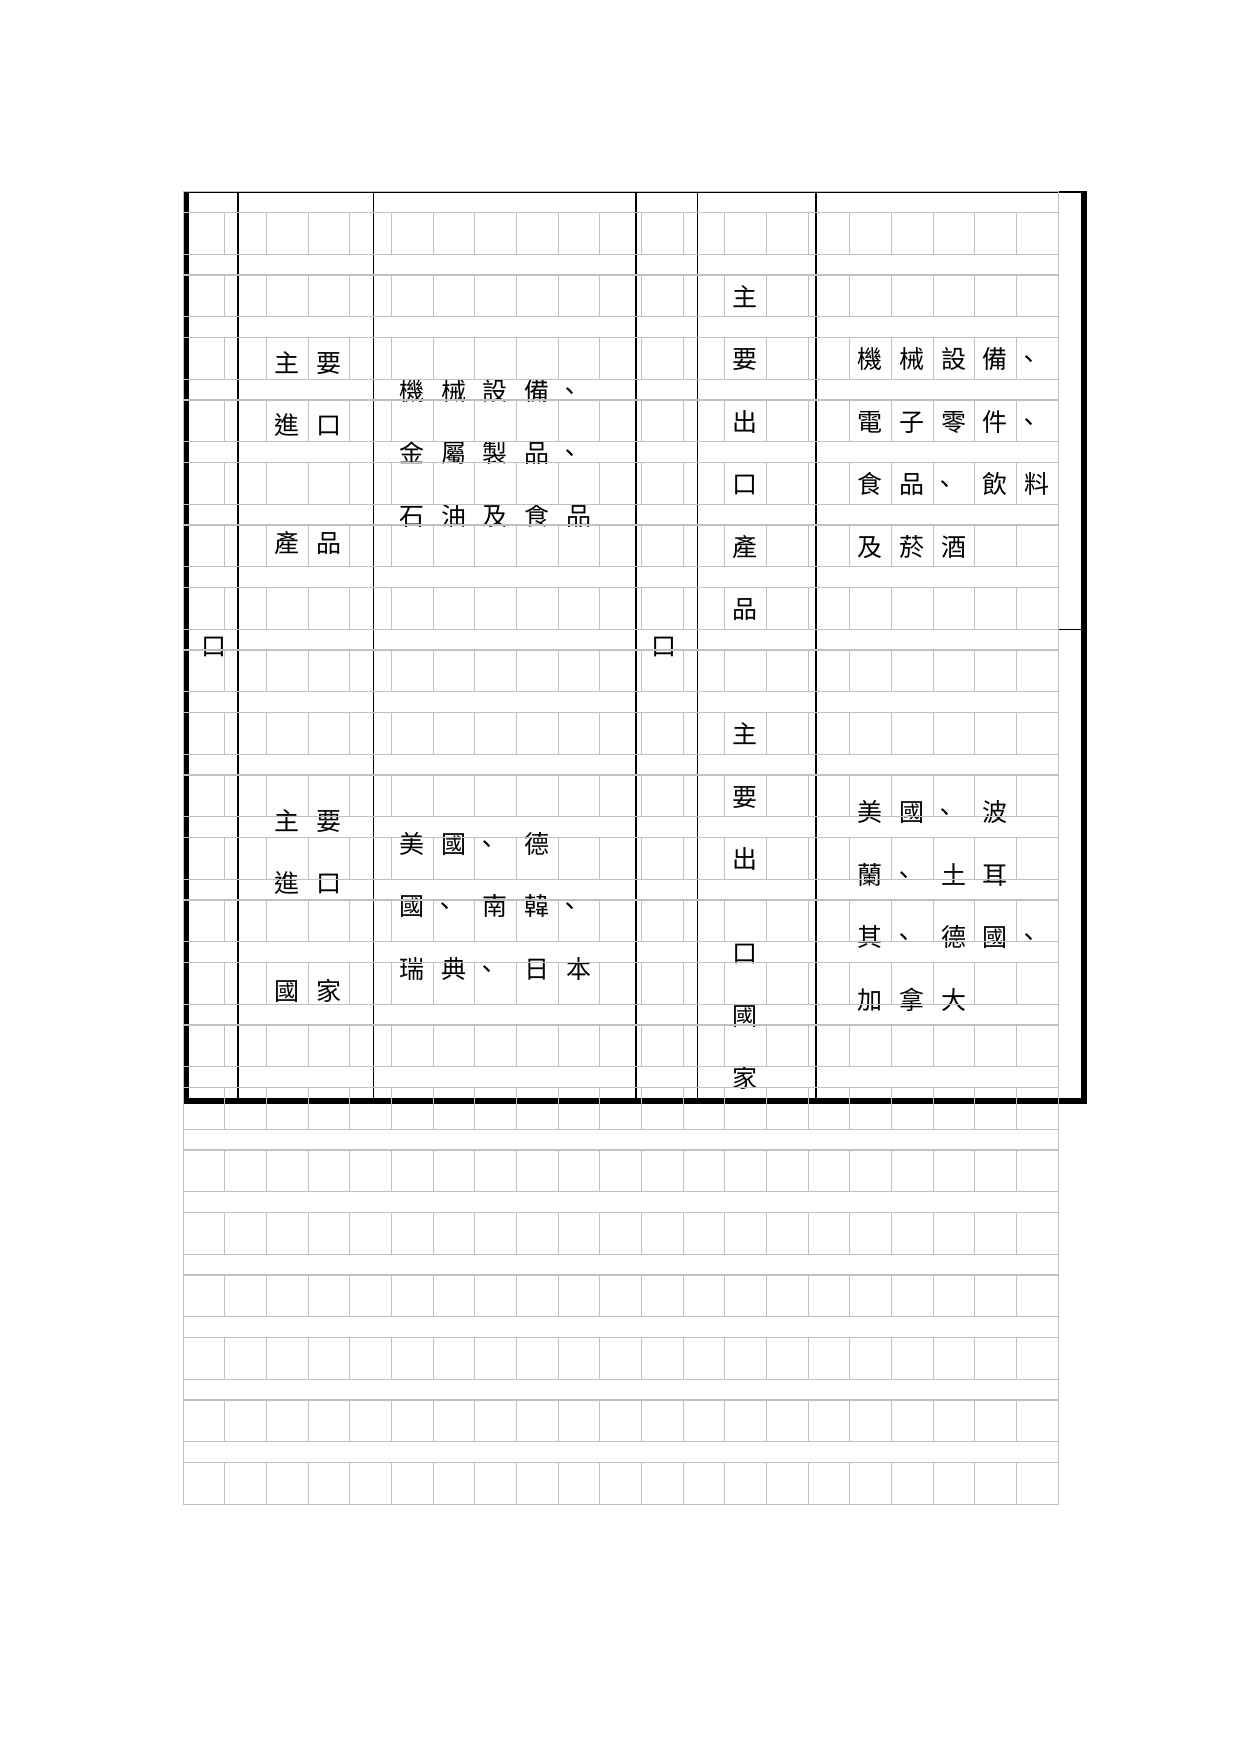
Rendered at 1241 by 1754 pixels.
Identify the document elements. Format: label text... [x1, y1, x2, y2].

table_cell 主要出 口國家 [725, 713, 766, 754]
table_cell 進口 [189, 942, 237, 962]
table_cell 美國、德國、南韓、瑞典、日本 [559, 713, 599, 754]
table_cell 機械設備、金屬製品、石油及食品 [517, 588, 558, 629]
table_cell 機械設備、金屬製品、石油及食品 [559, 401, 599, 441]
table_cell 進口 [225, 588, 237, 629]
table_cell 美國、德國、南韓、瑞典、日本 [374, 880, 635, 899]
table_cell 進口 [225, 401, 237, 441]
table_cell 進口 [189, 526, 224, 566]
table_cell [267, 463, 308, 504]
table_cell 機械設備、金屬製品、石油及食品 [600, 276, 635, 316]
table_cell [698, 442, 815, 462]
table_cell 機械設備、電子零件、食品、飲料及菸酒 [892, 588, 933, 629]
table_cell [350, 338, 373, 379]
table_cell 機械設備、電子零件、食品、飲料及菸酒 [892, 463, 933, 504]
table_cell 美國、波蘭、土耳其、德國、加拿大 [850, 651, 891, 691]
table_cell [809, 526, 815, 566]
table_cell 機械設備、電子零件、食品、飲料及菸酒 [934, 401, 974, 441]
table_cell 美國、德國、南韓、瑞典、日本 [374, 713, 391, 754]
table_cell 出口 [637, 1026, 641, 1066]
table_cell 進口 [189, 880, 237, 899]
table_cell 進口 [225, 1026, 237, 1066]
table_cell 機械設備、金屬製品、石油及食品 [374, 526, 391, 566]
table_cell 美國、波蘭、土耳其、德國、加拿大 [934, 838, 974, 879]
table_cell 美國、波蘭、土耳其、德國、加拿大 [1017, 838, 1058, 879]
table_cell 出口 [656, 639, 671, 649]
table_cell [698, 401, 724, 441]
table_cell 美國、德國、南韓、瑞典、日本 [559, 963, 599, 1004]
table_cell 主 [267, 338, 308, 379]
table_cell 機械設備、金屬製品、石油及食品 [531, 505, 635, 524]
table_cell [767, 213, 808, 254]
table_cell 機械設備、金屬製品、石油及食品 [536, 380, 635, 399]
table_cell 美國、波蘭、土耳其、德國、加拿大 [892, 838, 933, 879]
table_cell 美國、波蘭、土耳其、德國、加拿大 [817, 713, 849, 754]
table_cell 主要進口 國家 [350, 651, 373, 691]
table_cell 進口 [206, 639, 221, 649]
table_cell 主要出 口國家 [725, 963, 766, 1004]
table_cell 主要進口 國家 [350, 838, 373, 879]
table_cell 出口 [637, 963, 641, 1004]
table_cell 美國、德國、南韓、瑞典、日本 [374, 838, 391, 879]
table_cell 美國、德國、南韓、瑞典、日本 [559, 901, 599, 941]
table_cell 美國、德國、南韓、瑞典、日本 [517, 838, 558, 879]
table_cell 主要出 口國家 [755, 1005, 815, 1024]
table_cell [350, 213, 373, 254]
table_cell 機械設備、電子零件、食品、飲料及菸酒 [817, 463, 849, 504]
table_cell 美國、波蘭、土耳其、德國、加拿大 [1017, 963, 1058, 1004]
table_cell 機械設備、金屬製品、石油及食品 [434, 213, 474, 254]
table_cell 美國、德國、南韓、瑞典、日本 [374, 630, 635, 649]
table_cell [267, 276, 308, 316]
table_cell 美國、波蘭、土耳其、德國、加拿大 [934, 776, 974, 816]
table_cell 進口 [225, 901, 237, 941]
table_cell 機械設備、電子零件、食品、飲料及菸酒 [892, 401, 933, 441]
table_cell [309, 213, 349, 254]
table_cell 機械設備、金屬製品、石油及食品 [517, 526, 558, 566]
table_cell 出口 [642, 1026, 683, 1066]
table_cell 主要進口 國家 [239, 692, 373, 712]
table_cell 主要出 口國家 [767, 963, 808, 1004]
table_cell 美國、德國、南韓、瑞典、日本 [392, 838, 433, 879]
table_cell 出口 [642, 1088, 683, 1097]
table_cell 主要進口 國家 [267, 963, 308, 1004]
table_cell 機械設備、金屬製品、石油及食品 [559, 463, 599, 504]
table_cell 機械設備、金屬製品、石油及食品 [434, 338, 474, 379]
table_cell 主要出 口國家 [767, 651, 808, 691]
table_cell 美國、波蘭、土耳其、德國、加拿大 [892, 776, 933, 816]
table_cell 美國、德國、南韓、瑞典、日本 [374, 776, 391, 816]
table_cell 美國、波蘭、土耳其、德國、加拿大 [934, 651, 974, 691]
table_cell 美國、德國、南韓、瑞典、日本 [374, 692, 635, 712]
table_cell 機械設備、金屬製品、石油及食品 [517, 213, 558, 254]
table_cell 進口 [225, 651, 237, 691]
table_cell 機械設備、電子零件、食品、飲料及菸酒 [817, 567, 1058, 587]
table_cell 機械設備、金屬製品、石油及食品 [600, 213, 635, 254]
table_cell 機械設備、金屬製品、石油及食品 [374, 463, 391, 504]
table_cell 美國、波蘭、土耳其、德國、加拿大 [975, 713, 1016, 754]
table_cell 美國、波蘭、土耳其、德國、加拿大 [975, 1026, 1016, 1066]
table_cell 進口 [189, 713, 224, 754]
table_cell [698, 338, 724, 379]
table_cell 美國、德國、南韓、瑞典、日本 [600, 901, 635, 941]
table_cell 出口 [642, 463, 683, 504]
table_cell 美國、德國、南韓、瑞典、日本 [374, 1067, 635, 1087]
table_cell [350, 276, 373, 316]
table_cell 美國、德國、南韓、瑞典、日本 [600, 713, 635, 754]
table_cell 機械設備、金屬製品、石油及食品 [460, 380, 529, 399]
table_cell [350, 463, 373, 504]
table_cell 美國、德國、南韓、瑞典、日本 [517, 1088, 558, 1097]
table_cell [698, 380, 815, 399]
table_cell 主要出 口國家 [698, 1088, 724, 1097]
table_cell [239, 401, 266, 441]
table_cell 機械設備、金屬製品、石油及食品 [374, 588, 391, 629]
table_cell 美國、德國、南韓、瑞典、日本 [434, 963, 474, 1004]
table_cell 機械設備、金屬製品、石油及食品 [415, 380, 445, 399]
table_cell 主要進口 國家 [267, 651, 308, 691]
table_cell 美國、波蘭、土耳其、德國、加拿大 [850, 838, 891, 879]
table_cell 出口 [637, 901, 641, 941]
table_cell 進口 [189, 692, 237, 712]
table_cell 進口 [225, 838, 237, 879]
table_cell 美國、德國、南韓、瑞典、日本 [374, 817, 635, 837]
table_cell 機械設備、金屬製品、石油及食品 [392, 276, 433, 316]
table_cell 機械設備、電子零件、食品、飲料及菸酒 [817, 213, 849, 254]
table_cell 出口 [642, 276, 683, 316]
table_cell 美國、德國、南韓、瑞典、日本 [374, 942, 635, 962]
table_cell 美國、波蘭、土耳其、德國、加拿大 [975, 651, 1016, 691]
table_cell 主要進口 國家 [239, 776, 266, 816]
table_cell 美國、波蘭、土耳其、德國、加拿大 [850, 776, 891, 816]
table_cell 主要進口 國家 [309, 1088, 349, 1097]
table_cell 美國、波蘭、土耳其、德國、加拿大 [1017, 651, 1058, 691]
table_cell 主 [725, 276, 766, 316]
table_cell [350, 526, 373, 566]
table_cell 美國、波蘭、土耳其、德國、加拿大 [892, 963, 933, 1004]
table_cell 機械設備、電子零件、食品、飲料及菸酒 [817, 338, 849, 379]
table_cell 機械設備、電子零件、食品、飲料及菸酒 [817, 380, 1058, 399]
table_cell 機械設備、電子零件、食品、飲料及菸酒 [892, 338, 933, 379]
table_cell 機械設備、電子零件、食品、飲料及菸酒 [892, 276, 933, 316]
table_cell 主要進口 國家 [239, 1026, 266, 1066]
table_cell 美國、德國、南韓、瑞典、日本 [475, 901, 516, 941]
table_cell 美國、德國、南韓、瑞典、日本 [392, 776, 433, 816]
table_cell 美國、德國、南韓、瑞典、日本 [434, 776, 474, 816]
table_cell 機械設備、電子零件、食品、飲料及菸酒 [817, 193, 1058, 212]
table_cell [239, 442, 373, 462]
table_cell 機械設備、電子零件、食品、飲料及菸酒 [850, 213, 891, 254]
table_cell 進口 [189, 755, 237, 774]
table_cell [698, 505, 815, 524]
table_cell 主要出 口國家 [698, 880, 815, 899]
table_cell 美國、波蘭、土耳其、德國、加拿大 [817, 776, 849, 816]
table_cell 進口 [225, 526, 237, 566]
table_cell 機械設備、金屬製品、石油及食品 [491, 442, 635, 462]
table_cell 美國、德國、南韓、瑞典、日本 [434, 838, 474, 879]
table_cell 進口 [189, 963, 224, 1004]
table_cell 進口 [189, 317, 237, 337]
table_cell 美國、波蘭、土耳其、德國、加拿大 [975, 776, 1016, 816]
table_cell 美國、波蘭、土耳其、德國、加拿大 [817, 942, 1058, 962]
table_cell 主要出 口國家 [698, 1067, 815, 1087]
table_cell 美國、德國、南韓、瑞典、日本 [434, 901, 474, 941]
table_cell 出口 [642, 213, 683, 254]
table_cell 機械設備、金屬製品、石油及食品 [434, 463, 474, 504]
table_cell [809, 588, 815, 629]
table_cell 機械設備、金屬製品、石油及食品 [559, 338, 599, 379]
table_cell 美國、波蘭、土耳其、德國、加拿大 [817, 651, 849, 691]
table_cell 機械設備、電子零件、食品、飲料及菸酒 [975, 338, 1016, 379]
table_cell [698, 567, 815, 587]
table_cell 機械設備、金屬製品、石油及食品 [374, 567, 635, 587]
table_cell [767, 276, 808, 316]
table_cell [809, 401, 815, 441]
table_cell 機械設備、電子零件、食品、飲料及菸酒 [892, 213, 933, 254]
table_cell 主要進口 國家 [239, 651, 266, 691]
table_cell 美國、波蘭、土耳其、德國、加拿大 [1059, 630, 1081, 1097]
table_cell 主要進口 國家 [239, 630, 373, 649]
table_cell 主要進口 國家 [239, 963, 266, 1004]
table_cell 機械設備、金屬製品、石油及食品 [374, 442, 410, 462]
table_cell 美國、波蘭、土耳其、德國、加拿大 [1017, 901, 1058, 941]
table_cell 出口 [684, 713, 697, 754]
table_cell 要 [725, 338, 766, 379]
table_cell 進口 [189, 380, 237, 399]
table_cell [309, 276, 349, 316]
table_cell 機械設備、電子零件、食品、飲料及菸酒 [817, 401, 849, 441]
table_cell 美國、德國、南韓、瑞典、日本 [475, 963, 516, 1004]
table_cell 口 [309, 401, 349, 441]
table_cell 出口 [642, 401, 683, 441]
table_cell 美國、波蘭、土耳其、德國、加拿大 [817, 755, 1058, 774]
table_cell 出口 [637, 692, 697, 712]
table_cell 美國、德國、南韓、瑞典、日本 [374, 901, 391, 941]
table_cell 進口 [225, 713, 237, 754]
table_cell 主要出 口國家 [698, 755, 815, 774]
table_cell 進口 [189, 463, 224, 504]
table_cell 主要出 口國家 [809, 1026, 815, 1066]
table_cell 主要進口 國家 [267, 901, 308, 941]
table_cell 進口 [189, 630, 237, 649]
table_cell 主要進口 國家 [350, 713, 373, 754]
table_cell 出口 [637, 1067, 697, 1087]
table_cell 機械設備、金屬製品、石油及食品 [434, 276, 474, 316]
table_cell 機械設備、金屬製品、石油及食品 [392, 526, 433, 566]
table_cell 出口 [637, 942, 697, 962]
table_cell [767, 401, 808, 441]
table_cell 機械設備、金屬製品、石油及食品 [559, 276, 599, 316]
table_cell 機械設備、金屬製品、石油及食品 [600, 401, 635, 441]
table_cell 美國、德國、南韓、瑞典、日本 [600, 1026, 635, 1066]
table_cell 機械設備、金屬製品、石油及食品 [374, 401, 391, 441]
table_cell 美國、波蘭、土耳其、德國、加拿大 [850, 713, 891, 754]
table_cell 出口 [642, 713, 683, 754]
table_cell 美國、德國、南韓、瑞典、日本 [392, 713, 433, 754]
table_cell [267, 213, 308, 254]
table_cell 美國、波蘭、土耳其、德國、加拿大 [1017, 713, 1058, 754]
table_cell 出口 [642, 651, 683, 691]
table_cell 美國、波蘭、土耳其、德國、加拿大 [975, 901, 1016, 941]
table_cell 機械設備、電子零件、食品、飲料及菸酒 [1059, 193, 1081, 629]
table_cell 機械設備、金屬製品、石油及食品 [392, 463, 433, 504]
table_cell 主要出 口國家 [698, 776, 724, 816]
table_cell 機械設備、電子零件、食品、飲料及菸酒 [934, 276, 974, 316]
table_cell 主要出 口國家 [698, 713, 724, 754]
table_cell [239, 255, 373, 274]
table_cell 出口 [637, 193, 697, 212]
table_cell 美國、德國、南韓、瑞典、日本 [475, 651, 516, 691]
table_cell 機械設備、電子零件、食品、飲料及菸酒 [975, 276, 1016, 316]
table_cell 出口 [637, 338, 641, 379]
table_cell 出口 [637, 588, 641, 629]
table_cell 機械設備、電子零件、食品、飲料及菸酒 [975, 588, 1016, 629]
table_cell 美國、德國、南韓、瑞典、日本 [517, 776, 558, 816]
table_cell 進口 [225, 463, 237, 504]
table_cell 出口 [637, 630, 697, 649]
table_cell 主要進口 國家 [239, 755, 373, 774]
table_cell 機械設備、金屬製品、石油及食品 [475, 213, 516, 254]
table_cell 出口 [684, 588, 697, 629]
table_cell 主要進口 國家 [350, 901, 373, 941]
table_cell [239, 317, 373, 337]
table_cell 美國、德國、南韓、瑞典、日本 [559, 1088, 599, 1097]
table_cell 主要出 口國家 [736, 1007, 753, 1024]
table_cell 出口 [637, 401, 641, 441]
table_cell 進口 [189, 213, 224, 254]
table_cell 機械設備、金屬製品、石油及食品 [475, 526, 516, 566]
table_cell 主要出 口國家 [737, 946, 752, 959]
table_cell 出口 [684, 401, 697, 441]
table_cell 進口 [189, 505, 237, 524]
table_cell 美國、德國、南韓、瑞典、日本 [392, 651, 433, 691]
table_cell 美國、德國、南韓、瑞典、日本 [374, 1026, 391, 1066]
table_cell [239, 463, 266, 504]
table_cell 主要進口 國家 [239, 1088, 266, 1097]
table_cell 主要出 口國家 [725, 776, 766, 816]
table_cell 主要出 口國家 [698, 838, 724, 879]
table_cell 機械設備、金屬製品、石油及食品 [392, 338, 433, 379]
table_cell 主要進口 國家 [350, 963, 373, 1004]
table_cell 出口 [684, 838, 697, 879]
table_cell 美國、波蘭、土耳其、德國、加拿大 [817, 901, 849, 941]
table_cell 美國、德國、南韓、瑞典、日本 [517, 713, 558, 754]
table_cell [350, 588, 373, 629]
table_cell 美國、德國、南韓、瑞典、日本 [600, 963, 635, 1004]
table_cell [698, 255, 815, 274]
table_cell 主要出 口國家 [767, 838, 808, 879]
table_cell 機械設備、金屬製品、石油及食品 [600, 526, 635, 566]
table_cell 進口 [225, 213, 237, 254]
table_cell 美國、德國、南韓、瑞典、日本 [374, 1005, 635, 1024]
table_cell 美國、波蘭、土耳其、德國、加拿大 [892, 651, 933, 691]
table_cell 美國、波蘭、土耳其、德國、加拿大 [817, 838, 849, 879]
table_cell 機械設備、電子零件、食品、飲料及菸酒 [934, 526, 974, 566]
table_cell [809, 463, 815, 504]
table_cell 進口 [225, 1088, 237, 1097]
table_cell 機械設備、金屬製品、石油及食品 [475, 463, 516, 504]
table_cell 機械設備、金屬製品、石油及食品 [374, 338, 391, 379]
table_cell 主要出 口國家 [809, 838, 815, 879]
table_cell 主要進口 國家 [309, 776, 349, 816]
table_cell [239, 276, 266, 316]
table_cell 美國、德國、南韓、瑞典、日本 [517, 963, 558, 1004]
table_cell 美國、波蘭、土耳其、德國、加拿大 [817, 1005, 1058, 1024]
table_cell 進口 [189, 1067, 237, 1087]
table_cell 美國、波蘭、土耳其、德國、加拿大 [934, 901, 974, 941]
table_cell 機械設備、金屬製品、石油及食品 [475, 588, 516, 629]
table_cell 美國、德國、南韓、瑞典、日本 [392, 901, 433, 941]
table_cell 主要出 口國家 [767, 776, 808, 816]
table_cell 美國、德國、南韓、瑞典、日本 [559, 776, 599, 816]
table_cell 機械設備、金屬製品、石油及食品 [392, 588, 433, 629]
table_cell 機械設備、金屬製品、石油及食品 [600, 463, 635, 504]
table_cell 機械設備、電子零件、食品、飲料及菸酒 [975, 463, 1016, 504]
table_cell [239, 526, 266, 566]
table_cell 出口 [637, 838, 641, 879]
table_cell 美國、德國、南韓、瑞典、日本 [559, 1026, 599, 1066]
table_cell 機械設備、電子零件、食品、飲料及菸酒 [975, 526, 1016, 566]
table_cell [767, 588, 808, 629]
table_cell 出口 [684, 1088, 697, 1097]
table_cell 主要進口 國家 [309, 963, 349, 1004]
table_cell 主要出 口國家 [725, 901, 766, 941]
table_cell 機械設備、金屬製品、石油及食品 [412, 442, 444, 462]
table_cell 出 [725, 401, 766, 441]
table_cell 出口 [637, 567, 697, 587]
table_cell 機械設備、金屬製品、石油及食品 [374, 213, 391, 254]
table_cell 機械設備、金屬製品、石油及食品 [475, 338, 516, 379]
table_cell 出口 [642, 338, 683, 379]
table_cell 美國、波蘭、土耳其、德國、加拿大 [1017, 776, 1058, 816]
table_cell 主要出 口國家 [809, 901, 815, 941]
table_cell 出口 [684, 276, 697, 316]
table_cell 主要進口 國家 [239, 1005, 373, 1024]
table_cell 機械設備、金屬製品、石油及食品 [374, 255, 635, 274]
table_cell 美國、波蘭、土耳其、德國、加拿大 [892, 901, 933, 941]
table_cell 美國、德國、南韓、瑞典、日本 [517, 901, 558, 941]
table_cell 出口 [684, 338, 697, 379]
table_cell 出口 [637, 880, 697, 899]
table_cell 主要進口 國家 [350, 776, 373, 816]
table_cell 機械設備、電子零件、食品、飲料及菸酒 [1017, 401, 1058, 441]
table_cell 機械設備、電子零件、食品、飲料及菸酒 [1017, 338, 1058, 379]
table_cell 機械設備、電子零件、食品、飲料及菸酒 [1017, 463, 1058, 504]
table_cell 主要出 口國家 [725, 1088, 766, 1097]
table_cell 主要出 口國家 [809, 713, 815, 754]
table_cell 機械設備、金屬製品、石油及食品 [517, 463, 558, 504]
table_cell 進口 [225, 276, 237, 316]
table_cell 主要出 口國家 [698, 1005, 734, 1024]
table_cell 美國、德國、南韓、瑞典、日本 [517, 651, 558, 691]
table_cell 美國、波蘭、土耳其、德國、加拿大 [934, 1026, 974, 1066]
table_cell 主要出 口國家 [698, 817, 815, 837]
table_cell 美國、波蘭、土耳其、德國、加拿大 [817, 817, 1058, 837]
table_cell 出口 [637, 380, 697, 399]
table_cell 主要出 口國家 [698, 1026, 724, 1066]
table_cell 機械設備、電子零件、食品、飲料及菸酒 [850, 526, 891, 566]
table_cell 進口 [189, 193, 237, 212]
table_cell [309, 463, 349, 504]
table_cell 進口 [189, 588, 224, 629]
table_cell 機械設備、金屬製品、石油及食品 [517, 338, 558, 379]
table_cell [698, 276, 724, 316]
table_cell 出口 [637, 817, 697, 837]
table_cell 主要進口 國家 [309, 838, 349, 879]
table_cell [239, 380, 373, 399]
table_cell 主要出 口國家 [725, 838, 766, 879]
table_cell 機械設備、金屬製品、石油及食品 [559, 213, 599, 254]
table_cell 美國、波蘭、土耳其、德國、加拿大 [975, 1088, 1016, 1097]
table_cell 美國、德國、南韓、瑞典、日本 [600, 838, 635, 879]
table_cell 出口 [637, 526, 641, 566]
table_cell 美國、波蘭、土耳其、德國、加拿大 [934, 713, 974, 754]
table_cell 出口 [642, 901, 683, 941]
table_cell 美國、波蘭、土耳其、德國、加拿大 [892, 713, 933, 754]
table_cell 機械設備、金屬製品、石油及食品 [559, 588, 599, 629]
table_cell 出口 [642, 838, 683, 879]
table_cell 出口 [637, 651, 641, 691]
table_cell [698, 526, 724, 566]
table_cell 主要進口 國家 [239, 838, 266, 879]
table_cell 主要進口 國家 [350, 1026, 373, 1066]
table_cell [239, 505, 373, 524]
table_cell 出口 [637, 317, 697, 337]
table_cell 出口 [637, 255, 697, 274]
table_cell 機械設備、金屬製品、石油及食品 [600, 588, 635, 629]
table_cell 進口 [189, 1005, 237, 1024]
table_cell 機械設備、電子零件、食品、飲料及菸酒 [850, 338, 891, 379]
table_cell 出口 [637, 1005, 697, 1024]
table_cell 出口 [684, 463, 697, 504]
table_cell [725, 213, 766, 254]
table_cell 進口 [189, 338, 224, 379]
table_cell 出口 [642, 588, 683, 629]
table_cell 產 [267, 526, 308, 566]
table_cell 主要出 口國家 [767, 1026, 808, 1066]
table_cell 美國、德國、南韓、瑞典、日本 [600, 1088, 635, 1097]
table_cell 主要出 口國家 [767, 1088, 808, 1097]
table_cell 進口 [189, 1026, 224, 1066]
table_cell 美國、波蘭、土耳其、德國、加拿大 [850, 901, 891, 941]
table_cell 美國、德國、南韓、瑞典、日本 [374, 651, 391, 691]
table_cell 機械設備、金屬製品、石油及食品 [374, 505, 456, 524]
table_cell 出口 [684, 963, 697, 1004]
table_cell 主要進口 國家 [267, 1088, 308, 1097]
table_cell 機械設備、電子零件、食品、飲料及菸酒 [934, 213, 974, 254]
table_cell 機械設備、金屬製品、石油及食品 [446, 442, 494, 462]
table_cell 美國、波蘭、土耳其、德國、加拿大 [817, 1026, 849, 1066]
table_cell 出口 [684, 213, 697, 254]
table_cell 美國、德國、南韓、瑞典、日本 [475, 776, 516, 816]
table_cell 主要出 口國家 [725, 651, 766, 691]
table_cell 機械設備、電子零件、食品、飲料及菸酒 [934, 588, 974, 629]
table_cell 機械設備、電子零件、食品、飲料及菸酒 [817, 255, 1058, 274]
table_cell 主要進口 國家 [239, 817, 373, 837]
table_cell 機械設備、金屬製品、石油及食品 [434, 588, 474, 629]
table_cell 美國、波蘭、土耳其、德國、加拿大 [817, 963, 849, 1004]
table_cell 主要進口 國家 [309, 901, 349, 941]
table_cell 美國、德國、南韓、瑞典、日本 [600, 651, 635, 691]
table_cell 美國、德國、南韓、瑞典、日本 [475, 1026, 516, 1066]
table_cell 出口 [684, 1026, 697, 1066]
table_cell 主要進口 國家 [309, 1026, 349, 1066]
table_cell 機械設備、金屬製品、石油及食品 [434, 401, 474, 441]
table_cell 出口 [637, 276, 641, 316]
table_cell 美國、德國、南韓、瑞典、日本 [559, 838, 599, 879]
table_cell 主要出 口國家 [767, 901, 808, 941]
table_cell 機械設備、金屬製品、石油及食品 [374, 193, 635, 212]
table_cell 主要出 口國家 [698, 630, 815, 649]
table_cell [809, 213, 815, 254]
table_cell [809, 276, 815, 316]
table_cell 主要進口 國家 [267, 1026, 308, 1066]
table_cell [698, 213, 724, 254]
table_cell 機械設備、電子零件、食品、飲料及菸酒 [850, 276, 891, 316]
table_cell 出口 [642, 963, 683, 1004]
table_cell 品 [725, 588, 766, 629]
table_cell 進口 [189, 651, 224, 691]
table_cell 出口 [637, 505, 697, 524]
table_cell 品 [309, 526, 349, 566]
table_cell 口 [725, 463, 766, 504]
table_cell [698, 463, 724, 504]
table_cell 主要進口 國家 [239, 1067, 373, 1087]
table_cell 進口 [189, 567, 237, 587]
table_cell 美國、波蘭、土耳其、德國、加拿大 [892, 1088, 933, 1097]
table_cell 機械設備、電子零件、食品、飲料及菸酒 [817, 526, 849, 566]
table_cell 機械設備、電子零件、食品、飲料及菸酒 [850, 463, 891, 504]
table_cell 出口 [637, 442, 697, 462]
table_cell 美國、德國、南韓、瑞典、日本 [475, 713, 516, 754]
table_cell 主要出 口國家 [725, 1026, 766, 1066]
table_cell 機械設備、電子零件、食品、飲料及菸酒 [1017, 213, 1058, 254]
table_cell 主要進口 國家 [239, 942, 373, 962]
table_cell 出口 [637, 776, 641, 816]
table_cell 進口 [189, 901, 224, 941]
table_cell 出口 [637, 713, 641, 754]
table_cell 主要進口 國家 [239, 880, 373, 899]
table_cell 美國、波蘭、土耳其、德國、加拿大 [1017, 1088, 1058, 1097]
table_cell 機械設備、電子零件、食品、飲料及菸酒 [975, 401, 1016, 441]
table_cell 美國、波蘭、土耳其、德國、加拿大 [850, 1026, 891, 1066]
table_cell [698, 317, 815, 337]
table_cell 機械設備、電子零件、食品、飲料及菸酒 [975, 213, 1016, 254]
table_cell 機械設備、金屬製品、石油及食品 [517, 401, 558, 441]
table_cell 進 [267, 401, 308, 441]
table_cell 美國、波蘭、土耳其、德國、加拿大 [1017, 1026, 1058, 1066]
table_cell 機械設備、金屬製品、石油及食品 [559, 526, 599, 566]
table_cell 美國、波蘭、土耳其、德國、加拿大 [934, 1088, 974, 1097]
table_cell [767, 463, 808, 504]
table_cell 主要出 口國家 [809, 776, 815, 816]
table_cell 美國、波蘭、土耳其、德國、加拿大 [975, 963, 1016, 1004]
table_cell 機械設備、金屬製品、石油及食品 [374, 317, 635, 337]
table_cell 進口 [225, 776, 237, 816]
table_cell 進口 [189, 255, 237, 274]
table_cell 進口 [189, 776, 224, 816]
table_cell 美國、德國、南韓、瑞典、日本 [392, 963, 433, 1004]
table_cell 主要進口 國家 [309, 651, 349, 691]
table_cell 主要進口 國家 [350, 1088, 373, 1097]
table_cell 出口 [642, 526, 683, 566]
table_cell 機械設備、電子零件、食品、飲料及菸酒 [934, 463, 974, 504]
table_cell [350, 401, 373, 441]
table_cell 出口 [684, 651, 697, 691]
table_cell 機械設備、電子零件、食品、飲料及菸酒 [817, 442, 1058, 462]
table_cell 進口 [225, 338, 237, 379]
table_cell 主要進口 國家 [267, 776, 308, 816]
table_cell 機械設備、金屬製品、石油及食品 [434, 526, 474, 566]
table_cell 美國、波蘭、土耳其、德國、加拿大 [817, 692, 1058, 712]
table_cell 主要進口 國家 [267, 838, 308, 879]
table_cell [767, 526, 808, 566]
table_cell 進口 [189, 276, 224, 316]
table_cell [267, 588, 308, 629]
table_cell 主要出 口國家 [809, 963, 815, 1004]
table_cell 主要出 口國家 [698, 692, 815, 712]
table_cell 機械設備、金屬製品、石油及食品 [374, 276, 391, 316]
table_cell [698, 193, 815, 212]
table_cell 出口 [684, 776, 697, 816]
table_cell 機械設備、金屬製品、石油及食品 [600, 338, 635, 379]
table_cell 機械設備、電子零件、食品、飲料及菸酒 [1017, 526, 1058, 566]
table_cell 機械設備、電子零件、食品、飲料及菸酒 [934, 338, 974, 379]
table_cell [239, 213, 266, 254]
table_cell 美國、德國、南韓、瑞典、日本 [392, 1088, 433, 1097]
table_cell 美國、德國、南韓、瑞典、日本 [392, 1026, 433, 1066]
table_cell 美國、波蘭、土耳其、德國、加拿大 [975, 838, 1016, 879]
table_cell 機械設備、電子零件、食品、飲料及菸酒 [817, 505, 1058, 524]
table_cell 進口 [189, 401, 224, 441]
table_cell 產 [725, 526, 766, 566]
table_cell 美國、波蘭、土耳其、德國、加拿大 [934, 963, 974, 1004]
table_cell 出口 [684, 901, 697, 941]
table_cell 美國、波蘭、土耳其、德國、加拿大 [817, 630, 1058, 649]
table_cell [239, 567, 373, 587]
table_cell 美國、波蘭、土耳其、德國、加拿大 [850, 1088, 891, 1097]
table_cell 進口 [225, 963, 237, 1004]
table_cell 機械設備、金屬製品、石油及食品 [392, 401, 433, 441]
table_cell 主要出 口國家 [809, 651, 815, 691]
table_cell 出口 [637, 463, 641, 504]
table_cell 進口 [189, 838, 224, 879]
table_cell 機械設備、金屬製品、石油及食品 [458, 505, 489, 524]
table_cell [809, 338, 815, 379]
table_cell 美國、德國、南韓、瑞典、日本 [374, 963, 391, 1004]
table_cell [239, 338, 266, 379]
table_cell 主要進口 國家 [239, 901, 266, 941]
table_cell 美國、德國、南韓、瑞典、日本 [559, 651, 599, 691]
table_cell 機械設備、金屬製品、石油及食品 [517, 276, 558, 316]
table_cell 機械設備、金屬製品、石油及食品 [392, 213, 433, 254]
table_cell 美國、德國、南韓、瑞典、日本 [434, 651, 474, 691]
table_cell [309, 588, 349, 629]
table_cell 美國、德國、南韓、瑞典、日本 [600, 776, 635, 816]
table_cell 美國、德國、南韓、瑞典、日本 [434, 713, 474, 754]
table_cell 美國、波蘭、土耳其、德國、加拿大 [817, 880, 1058, 899]
table_cell 主要進口 國家 [267, 713, 308, 754]
table_cell 主要出 口國家 [767, 713, 808, 754]
table_cell [698, 588, 724, 629]
table_cell 機械設備、電子零件、食品、飲料及菸酒 [817, 588, 849, 629]
table_cell 機械設備、電子零件、食品、飲料及菸酒 [850, 401, 891, 441]
table_cell 美國、波蘭、土耳其、德國、加拿大 [817, 1067, 1058, 1087]
table_cell 美國、德國、南韓、瑞典、日本 [475, 1088, 516, 1097]
table_cell 機械設備、電子零件、食品、飲料及菸酒 [1017, 276, 1058, 316]
table_cell 出口 [637, 213, 641, 254]
table_cell 機械設備、電子零件、食品、飲料及菸酒 [817, 317, 1058, 337]
table_cell 主要出 口國家 [698, 942, 815, 962]
table_cell 出口 [642, 776, 683, 816]
table_cell [239, 588, 266, 629]
table_cell [767, 338, 808, 379]
table_cell 機械設備、電子零件、食品、飲料及菸酒 [1017, 588, 1058, 629]
table_cell 出口 [684, 526, 697, 566]
table_cell 機械設備、電子零件、食品、飲料及菸酒 [892, 526, 933, 566]
table_cell 主要出 口國家 [698, 901, 724, 941]
table_cell 美國、德國、南韓、瑞典、日本 [434, 1026, 474, 1066]
table_cell 美國、德國、南韓、瑞典、日本 [475, 838, 516, 879]
table_cell 主要進口 國家 [309, 713, 349, 754]
table_cell 主要進口 國家 [239, 713, 266, 754]
table_cell 美國、德國、南韓、瑞典、日本 [517, 1026, 558, 1066]
table_cell 美國、德國、南韓、瑞典、日本 [434, 1088, 474, 1097]
table_cell 進口 [189, 1088, 224, 1097]
table_cell 進口 [189, 442, 237, 462]
table_cell 進口 [189, 817, 237, 837]
table_cell 機械設備、金屬製品、石油及食品 [498, 505, 535, 524]
table_cell 機械設備、金屬製品、石油及食品 [475, 401, 516, 441]
table_cell 主要出 口國家 [698, 651, 724, 691]
table_cell 美國、波蘭、土耳其、德國、加拿大 [892, 1026, 933, 1066]
table_cell 機械設備、電子零件、食品、飲料及菸酒 [817, 276, 849, 316]
table_cell 機械設備、金屬製品、石油及食品 [475, 276, 516, 316]
table_cell 要 [309, 338, 349, 379]
table_cell 美國、德國、南韓、瑞典、日本 [374, 755, 635, 774]
table_cell 出口 [637, 755, 697, 774]
table_cell 機械設備、金屬製品、石油及食品 [374, 380, 403, 399]
table_cell 機械設備、電子零件、食品、飲料及菸酒 [850, 588, 891, 629]
table_cell 主要出 口國家 [698, 963, 724, 1004]
table_cell 美國、波蘭、土耳其、德國、加拿大 [850, 963, 891, 1004]
table_cell [239, 193, 373, 212]
